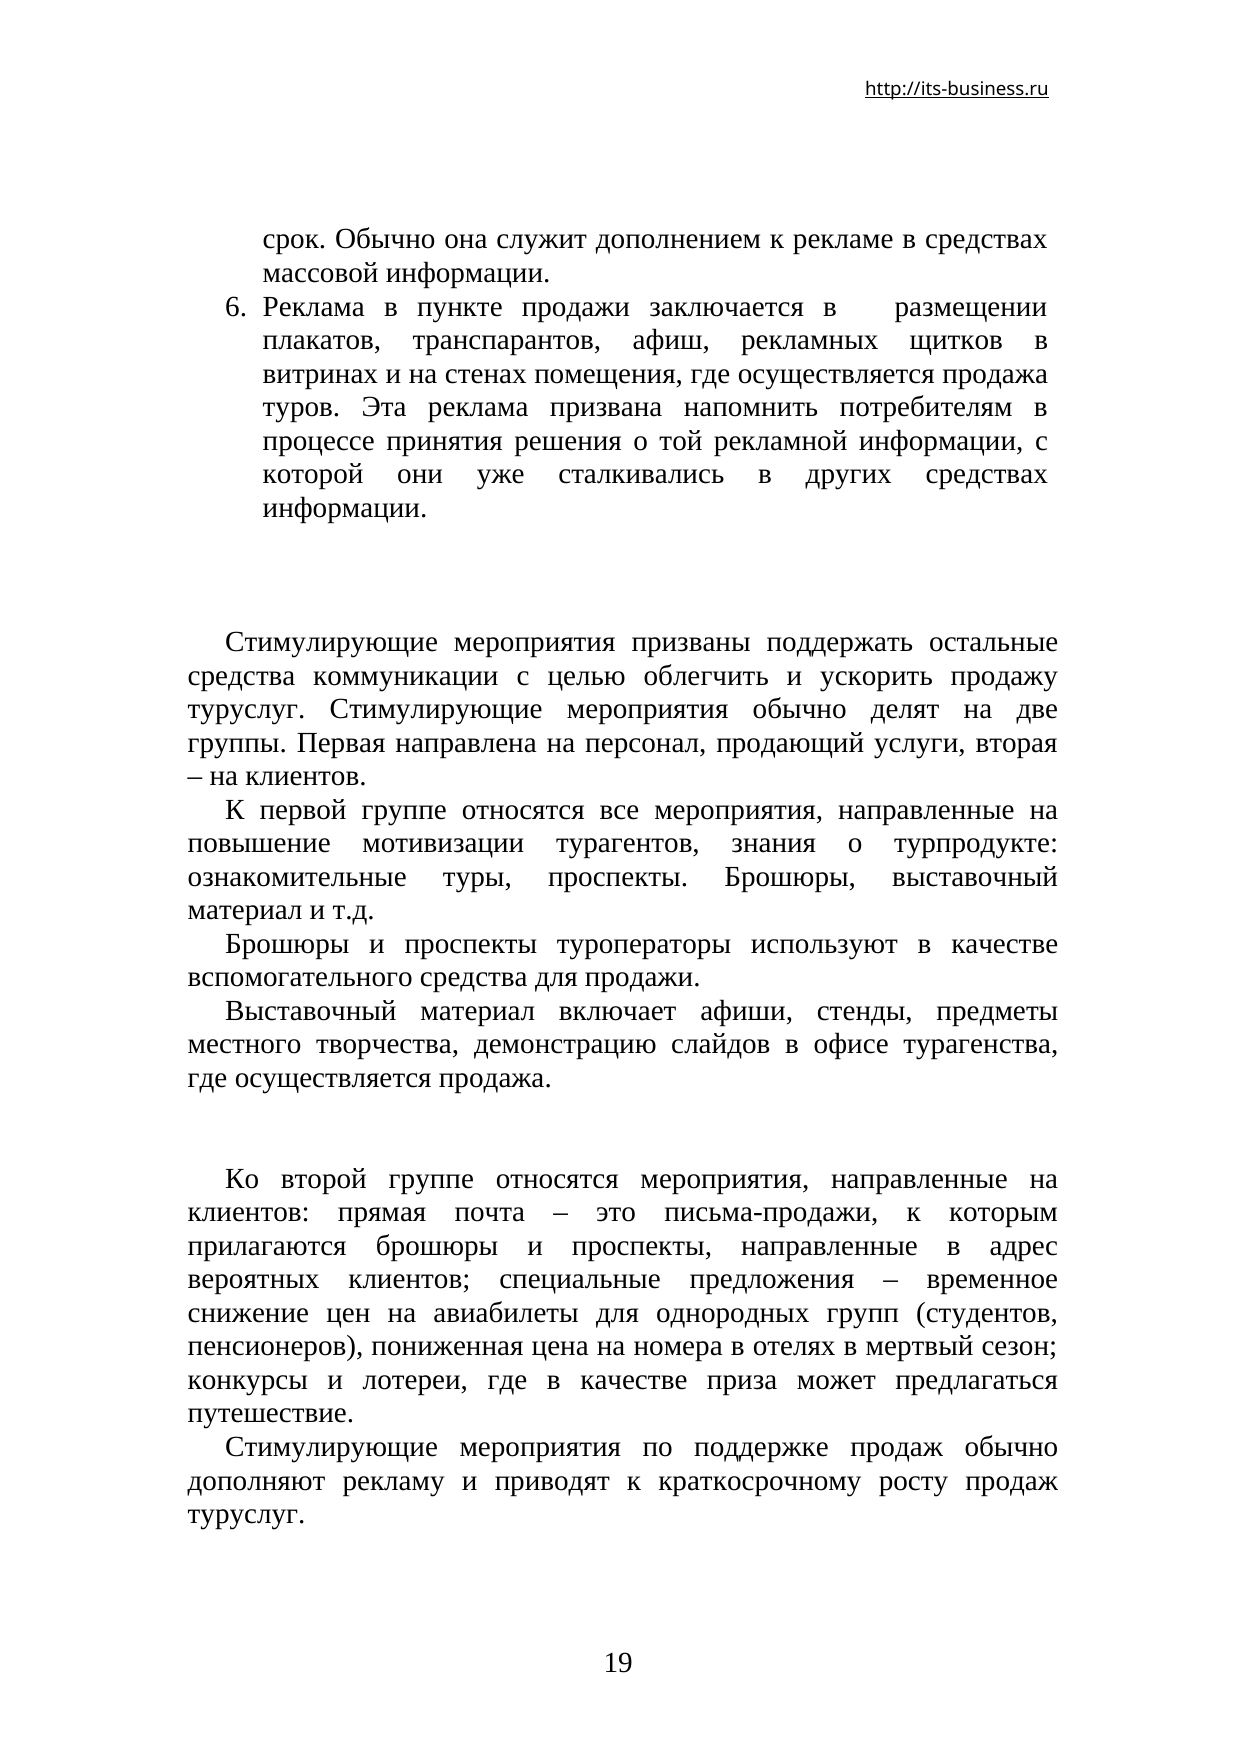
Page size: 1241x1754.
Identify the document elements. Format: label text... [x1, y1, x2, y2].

text Брошюры и проспекты туроператоры используют в качестве вспомогательного средства для продажи. [187, 926, 1059, 993]
list срок. Обычно она служит дополнением к рекламе в средствах массовой информации. [225, 222, 1048, 289]
text Стимулирующие мероприятия по поддержке продаж обычно дополняют рекламу и приводят к краткосрочному росту продаж туруслуг. [187, 1429, 1059, 1530]
text Ко второй группе относятся мероприятия, направленные на клиентов: прямая почта – это письма-продажи, к которым прилагаются брошюры и проспекты, направленные в адрес вероятных клиентов; специальные предложения – временное снижение цен на авиабилеты для однородных групп (студентов, пенсионеров), пониженная цена на номера в отелях в мертвый сезон; конкурсы и лотереи, где в качестве приза может предлагаться путешествие. [187, 1161, 1059, 1429]
text К первой группе относятся все мероприятия, направленные на повышение мотивизации турагентов, знания о турпродукте: ознакомительные туры, проспекты. Брошюры, выставочный материал и т.д. [187, 792, 1059, 926]
text Стимулирующие мероприятия призваны поддержать остальные средства коммуникации с целью облегчить и ускорить продажу туруслуг. Стимулирующие мероприятия обычно делят на две группы. Первая направлена на персонал, продающий услуги, вторая – на клиентов. [187, 624, 1059, 792]
list Реклама в пункте продажи заключается в размещении плакатов, транспарантов, афиш, рекламных щитков в витринах и на стенах помещения, где осуществляется продажа туров. Эта реклама призвана напомнить потребителям в процессе принятия решения о той рекламной информации, с которой они уже сталкивались в других средствах информации. [225, 289, 1048, 523]
text Выставочный материал включает афиши, стенды, предметы местного творчества, демонстрацию слайдов в офисе турагенства, где осуществляется продажа. [187, 993, 1059, 1094]
